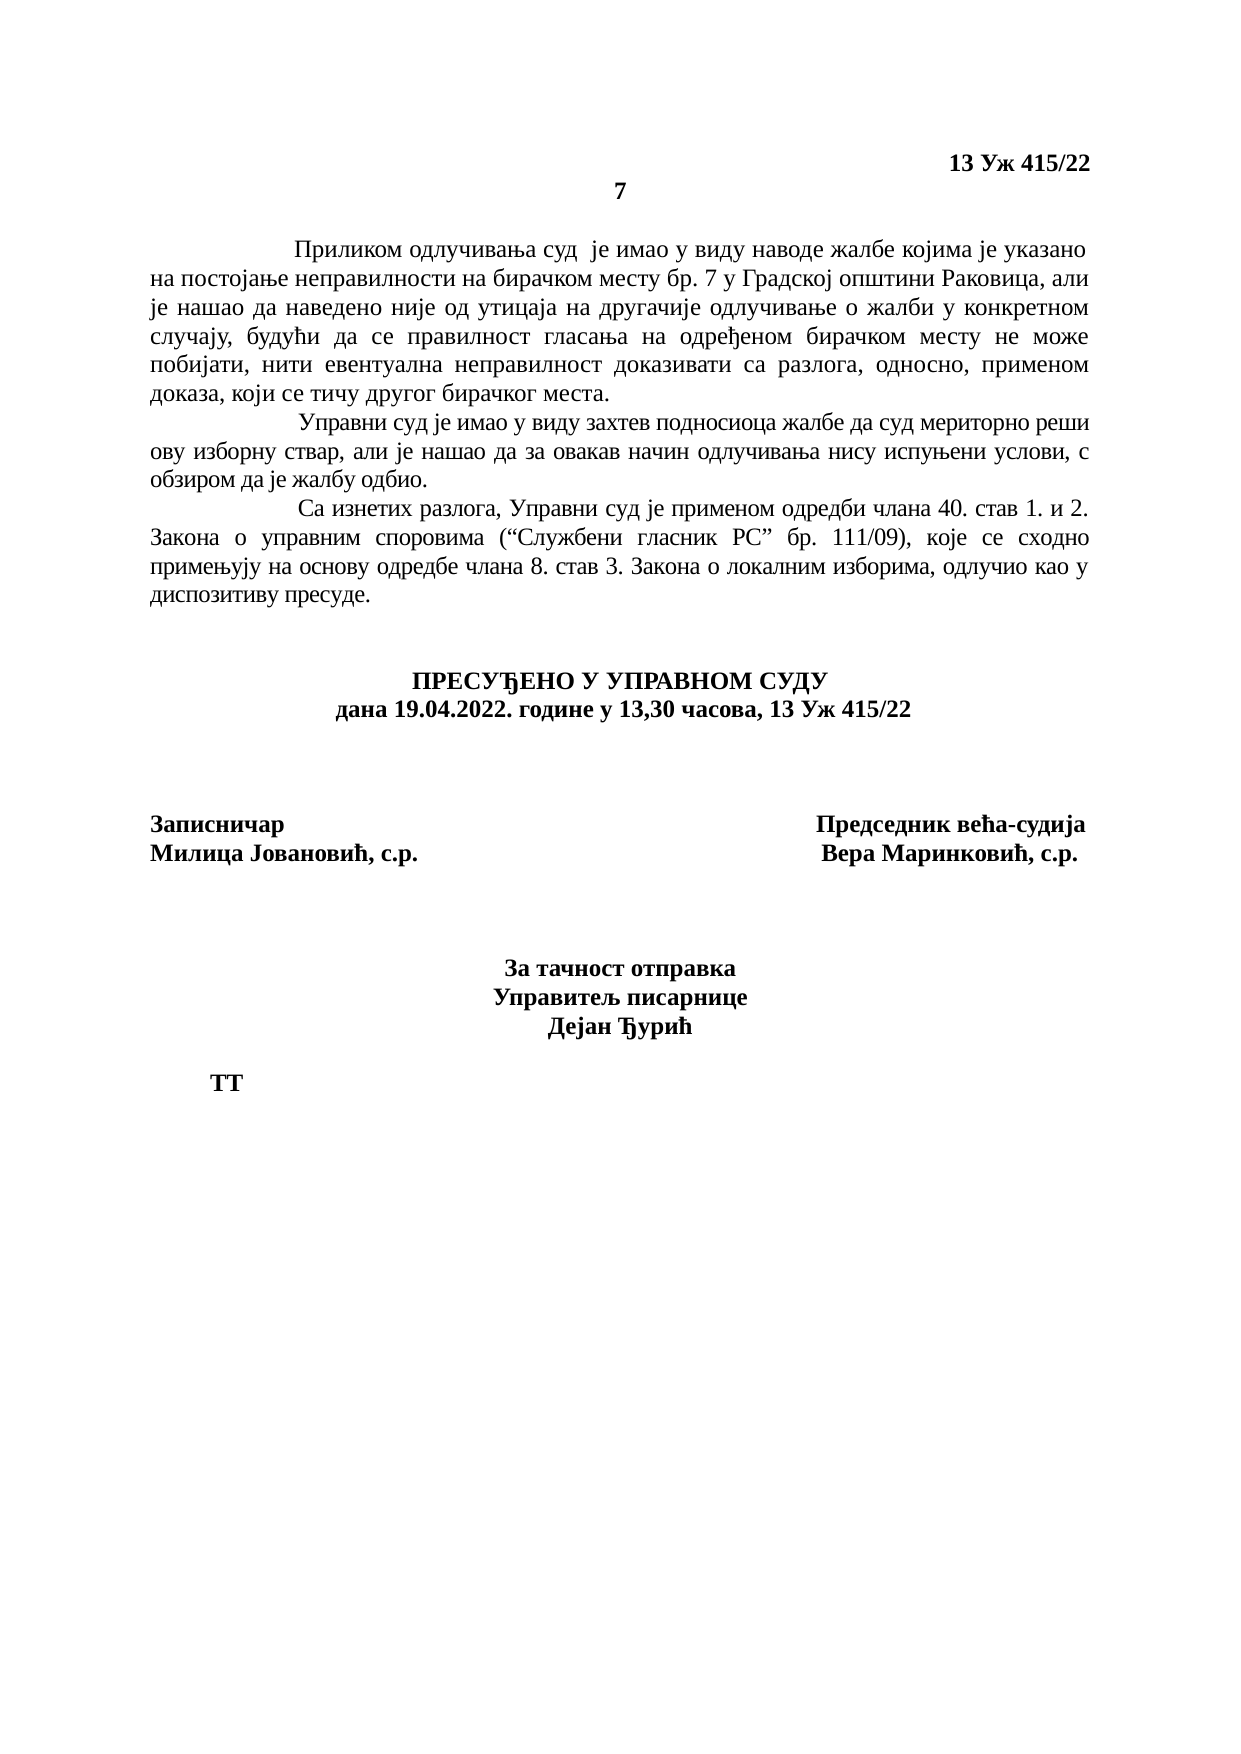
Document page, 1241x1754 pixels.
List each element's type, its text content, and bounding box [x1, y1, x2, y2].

text ТТ [150, 1068, 1090, 1097]
text Милица Јовановић, с.р. Вера Маринковић, с.р. [150, 838, 1090, 867]
text Дејан Ђурић [150, 1011, 1090, 1039]
text За тачност отправка [150, 953, 1090, 982]
text Записничар Председник већа-судија [150, 809, 1090, 838]
text Са изнетих разлога, Управни суд је применом одредби члана 40. став 1. и 2. Закона о управним споровима (“Службени гласник РС” бр. 111/09), које се сходно примењују на основу одредбе члана 8. став 3. Закона о локалним изборима, одлучио као у диспозитиву пресуде. [150, 493, 1090, 608]
text дана 19.04.2022. године у 13,30 часова, 13 Уж 415/22 [150, 694, 1090, 723]
text Приликом одлучивања суд је имао у виду наводе жалбе којима је указано на постојање неправилности на бирачком месту бр. 7 у Градској општини Раковица, али је нашао да наведено није од утицаја на другачије одлучивање о жалби у конкретном случају, будући да се правилност гласања на одређеном бирачком месту не може побијати, нити евентуална неправилност доказивати са разлога, односно, применом доказа, који се тичу другог бирачког места. [150, 234, 1090, 407]
text Управитељ писарнице [150, 982, 1090, 1011]
text Управни суд је имао у виду захтев подносиоца жалбе да суд мериторно реши ову изборну ствар, али је нашао да за овакав начин одлучивања нису испуњени услови, с обзиром да је жалбу одбио. [150, 407, 1090, 493]
text ПРЕСУЂЕНО У УПРАВНОМ СУДУ [150, 666, 1090, 694]
